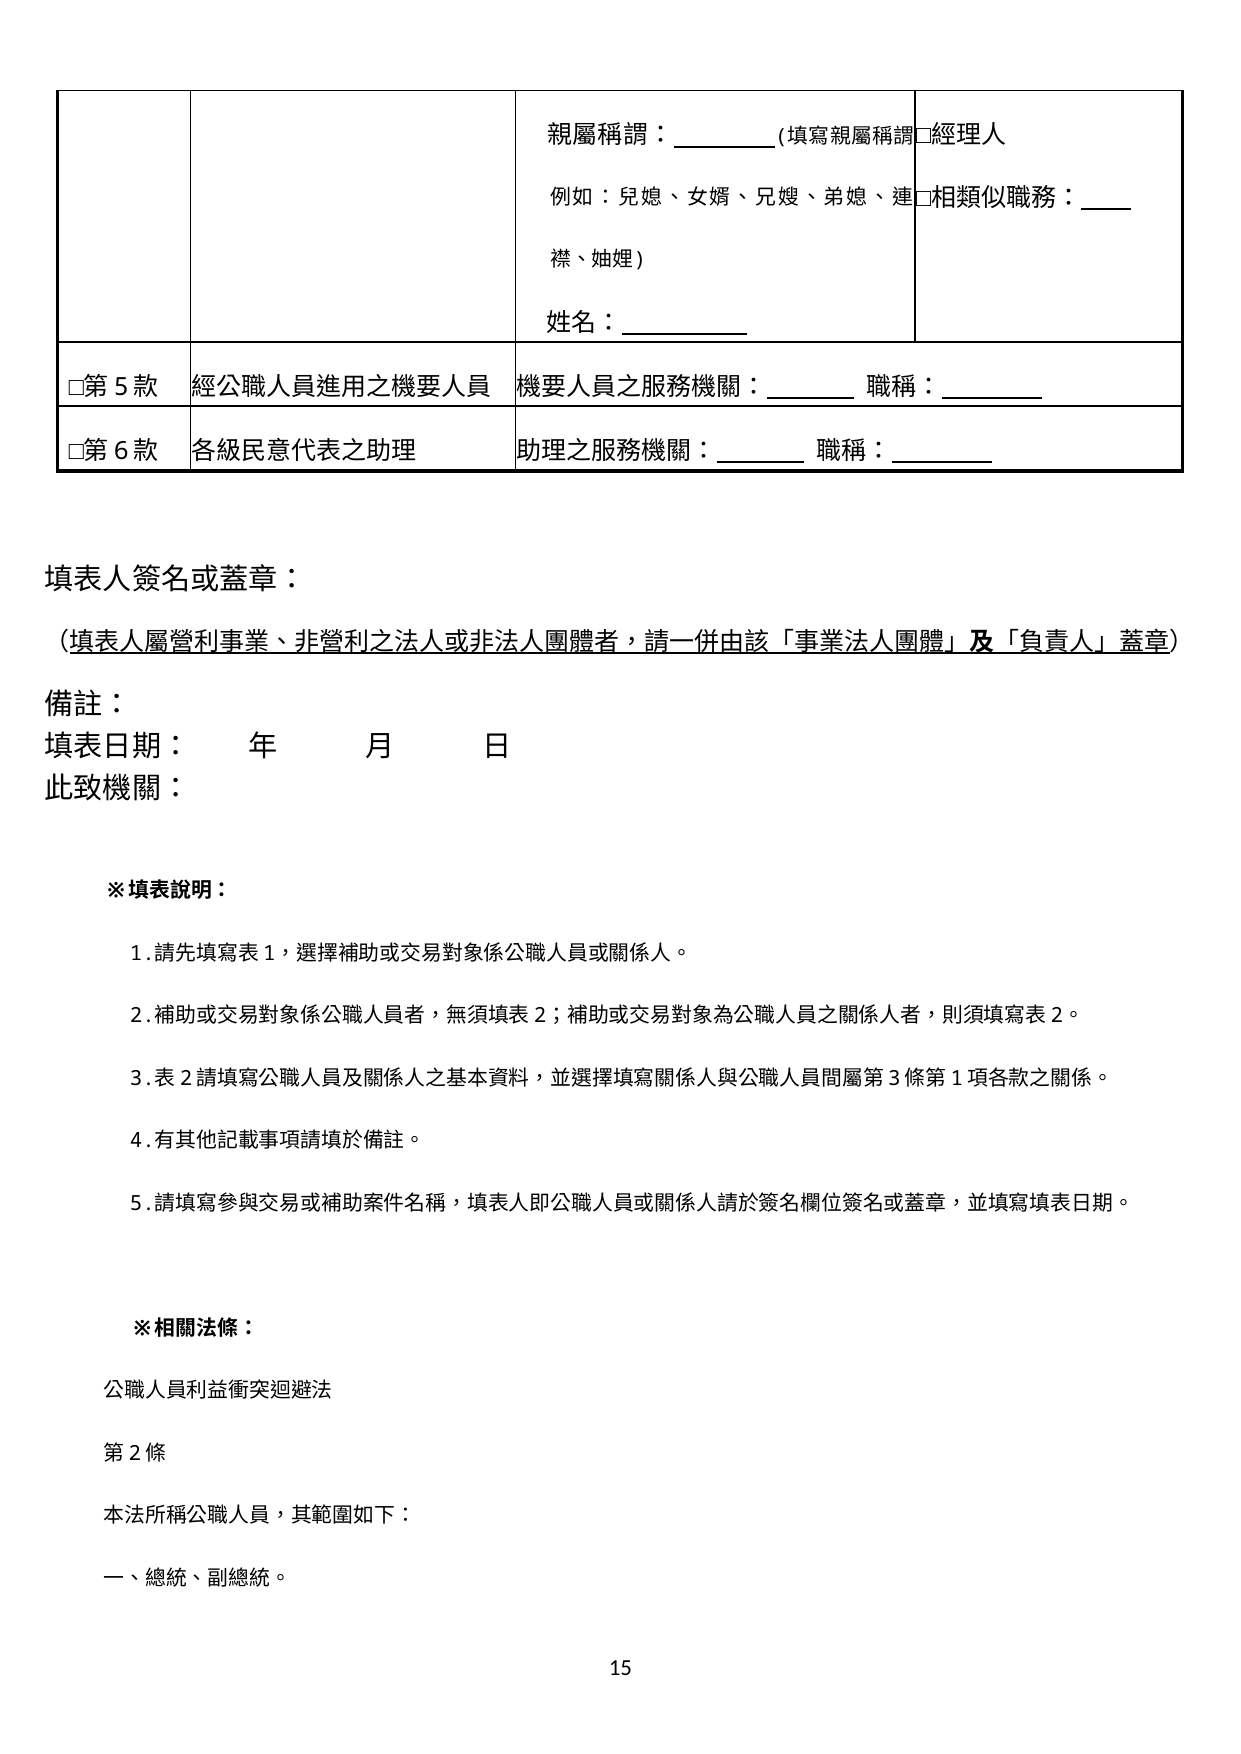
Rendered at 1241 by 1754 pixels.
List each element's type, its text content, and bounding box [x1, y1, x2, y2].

table_cell 親屬稱謂： (填寫親屬稱謂例如：兒媳、女婿、兄嫂、弟媳、連襟、妯娌) 姓名： [516, 91, 914, 341]
table_cell 各級民意代表之助理 [191, 407, 515, 469]
table_cell [191, 91, 515, 341]
text 4.有其他記載事項請填於備註。 [29, 1097, 1231, 1159]
text 5.請填寫參與交易或補助案件名稱，填表人即公職人員或關係人請於簽名欄位簽名或蓋章，並填寫填表日期。 [29, 1159, 1231, 1222]
text 本法所稱公職人員，其範圍如下： [103, 1472, 1137, 1534]
text 2.補助或交易對象係公職人員者，無須填表2；補助或交易對象為公職人員之關係人者，則須填寫表2。 [29, 972, 1231, 1034]
text 一、總統、副總統。 [103, 1534, 1137, 1597]
table_cell □第5款 [59, 343, 190, 405]
table_cell □第6款 [59, 407, 190, 469]
text 此致機關： [44, 765, 1196, 807]
text ※填表說明： [85, 847, 1137, 909]
table_cell [59, 91, 190, 341]
text ※相關法條： [29, 1284, 1231, 1347]
text 備註： [44, 660, 1196, 722]
table_cell 助理之服務機關： 職稱： [516, 407, 1181, 469]
text 填表日期： 年 月 日 [44, 722, 1196, 765]
text 第2條 [103, 1409, 1137, 1472]
text 3.表2請填寫公職人員及關係人之基本資料，並選擇填寫關係人與公職人員間屬第3條第1項各款之關係。 [29, 1034, 1231, 1097]
text 1.請先填寫表1，選擇補助或交易對象係公職人員或關係人。 [29, 909, 1231, 972]
table_cell 經公職人員進用之機要人員 [191, 343, 515, 405]
text 公職人員利益衝突迴避法 [103, 1347, 1137, 1409]
table_cell 機要人員之服務機關： 職稱： [516, 343, 1181, 405]
text （填表人屬營利事業、非營利之法人或非法人團體者，請一併由該「事業法人團體」及「負責人」蓋章） [44, 597, 1196, 660]
table_cell □經理人 □相類似職務： [916, 91, 1181, 341]
text 填表人簽名或蓋章： [44, 535, 1196, 597]
